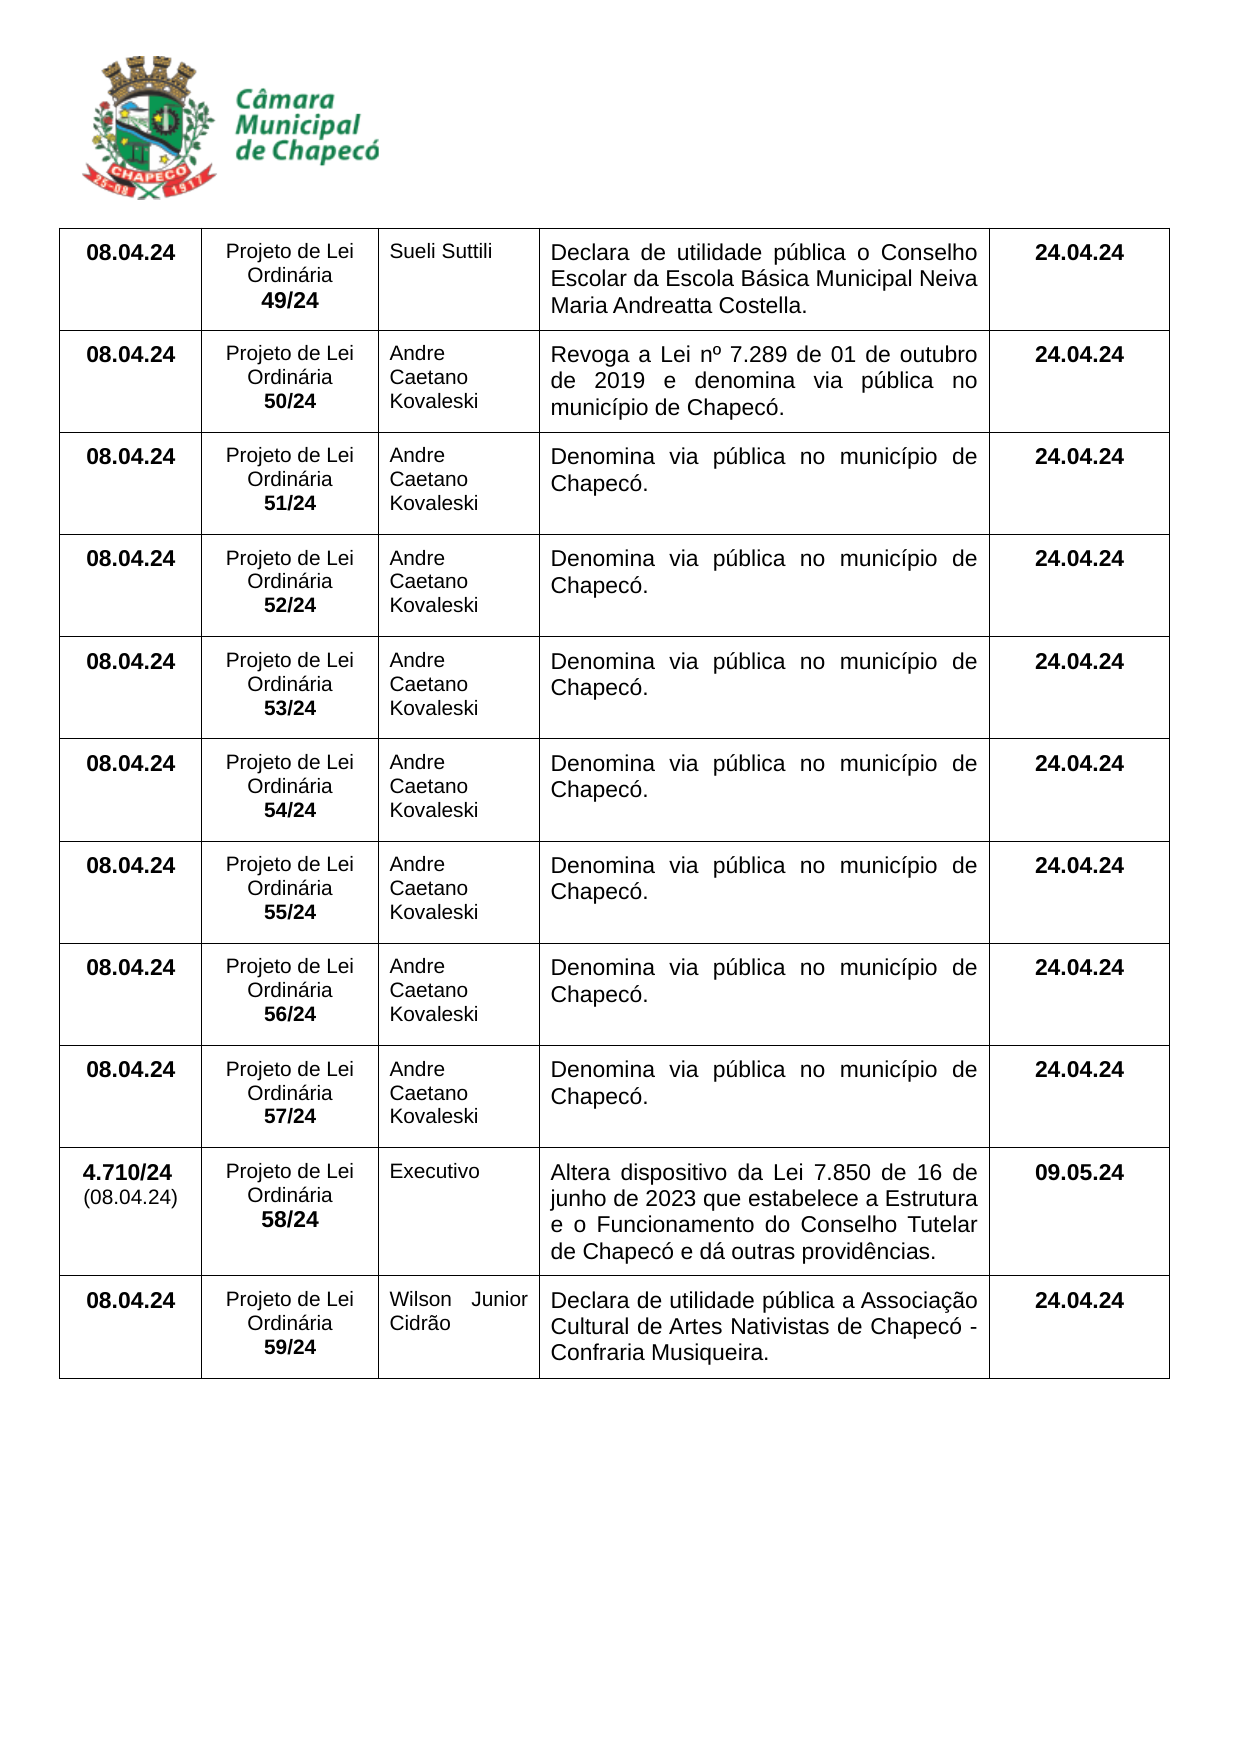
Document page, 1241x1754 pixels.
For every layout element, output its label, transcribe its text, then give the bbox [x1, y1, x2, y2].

table_cell Projeto de Lei Ordinária 53/24 [202, 637, 378, 738]
table_cell 08.04.24 [60, 535, 201, 636]
table_cell Declara de utilidade pública o Conselho Escolar da Escola Básica Municipal Neiva Maria Andreatta Costella. [540, 229, 989, 329]
table_cell Denomina via pública no município de Chapecó. [540, 739, 989, 841]
table_cell 08.04.24 [60, 1276, 201, 1377]
table_cell Denomina via pública no município de Chapecó. [540, 637, 989, 738]
table_cell Andre Caetano Kovaleski [379, 944, 539, 1045]
table_cell Projeto de Lei Ordinária 57/24 [202, 1046, 378, 1147]
table_cell Denomina via pública no município de Chapecó. [540, 433, 989, 534]
table_cell Denomina via pública no município de Chapecó. [540, 842, 989, 943]
table_cell 08.04.24 [60, 637, 201, 738]
table_cell Andre Caetano Kovaleski [379, 331, 539, 432]
table_cell Revoga a Lei nº 7.289 de 01 de outubro de 2019 e denomina via pública no município de Chapecó. [540, 331, 989, 432]
table_cell 08.04.24 [60, 842, 201, 943]
table_cell 08.04.24 [60, 1046, 201, 1147]
table_cell Projeto de Lei Ordinária 51/24 [202, 433, 378, 534]
table_cell 08.04.24 [60, 944, 201, 1045]
table_cell Denomina via pública no município de Chapecó. [540, 1046, 989, 1147]
table_cell 4.710/24 (08.04.24) [60, 1148, 201, 1275]
table_cell 08.04.24 [60, 331, 201, 432]
table_cell 24.04.24 [990, 842, 1169, 943]
table_cell 24.04.24 [990, 944, 1169, 1045]
table_cell Projeto de Lei Ordinária 52/24 [202, 535, 378, 636]
table_cell 08.04.24 [60, 739, 201, 841]
table_cell 24.04.24 [990, 637, 1169, 738]
table_cell Andre Caetano Kovaleski [379, 637, 539, 738]
table_cell 08.04.24 [60, 229, 201, 329]
table_cell Andre Caetano Kovaleski [379, 433, 539, 534]
table_cell Projeto de Lei Ordinária 56/24 [202, 944, 378, 1045]
table_cell Denomina via pública no município de Chapecó. [540, 535, 989, 636]
table_cell Denomina via pública no município de Chapecó. [540, 944, 989, 1045]
picture [81, 56, 379, 200]
table_cell Projeto de Lei Ordinária 54/24 [202, 739, 378, 841]
table_cell Declara de utilidade pública a Associação Cultural de Artes Nativistas de Chapecó - Confraria Musiqueira. [540, 1276, 989, 1377]
table_cell Projeto de Lei Ordinária 59/24 [202, 1276, 378, 1377]
table_cell 24.04.24 [990, 331, 1169, 432]
table_cell Projeto de Lei Ordinária 55/24 [202, 842, 378, 943]
table_cell Altera dispositivo da Lei 7.850 de 16 de junho de 2023 que estabelece a Estrutura e o Funcionamento do Conselho Tutelar de Chapecó e dá outras providências. [540, 1148, 989, 1275]
table_cell Andre Caetano Kovaleski [379, 842, 539, 943]
table_cell Projeto de Lei Ordinária 49/24 [202, 229, 378, 329]
table_cell 24.04.24 [990, 1046, 1169, 1147]
table_cell Andre Caetano Kovaleski [379, 739, 539, 841]
table_cell 24.04.24 [990, 535, 1169, 636]
table_cell 24.04.24 [990, 1276, 1169, 1377]
table_cell 09.05.24 [990, 1148, 1169, 1275]
table_cell 08.04.24 [60, 433, 201, 534]
table_cell 24.04.24 [990, 229, 1169, 329]
table_cell Andre Caetano Kovaleski [379, 1046, 539, 1147]
table_cell Projeto de Lei Ordinária 58/24 [202, 1148, 378, 1275]
table_cell Wilson Junior Cidrão [379, 1276, 539, 1377]
table_cell 24.04.24 [990, 433, 1169, 534]
table_cell Andre Caetano Kovaleski [379, 535, 539, 636]
table_cell Executivo [379, 1148, 539, 1275]
table_cell Sueli Suttili [379, 229, 539, 329]
table_cell Projeto de Lei Ordinária 50/24 [202, 331, 378, 432]
table_cell 24.04.24 [990, 739, 1169, 841]
